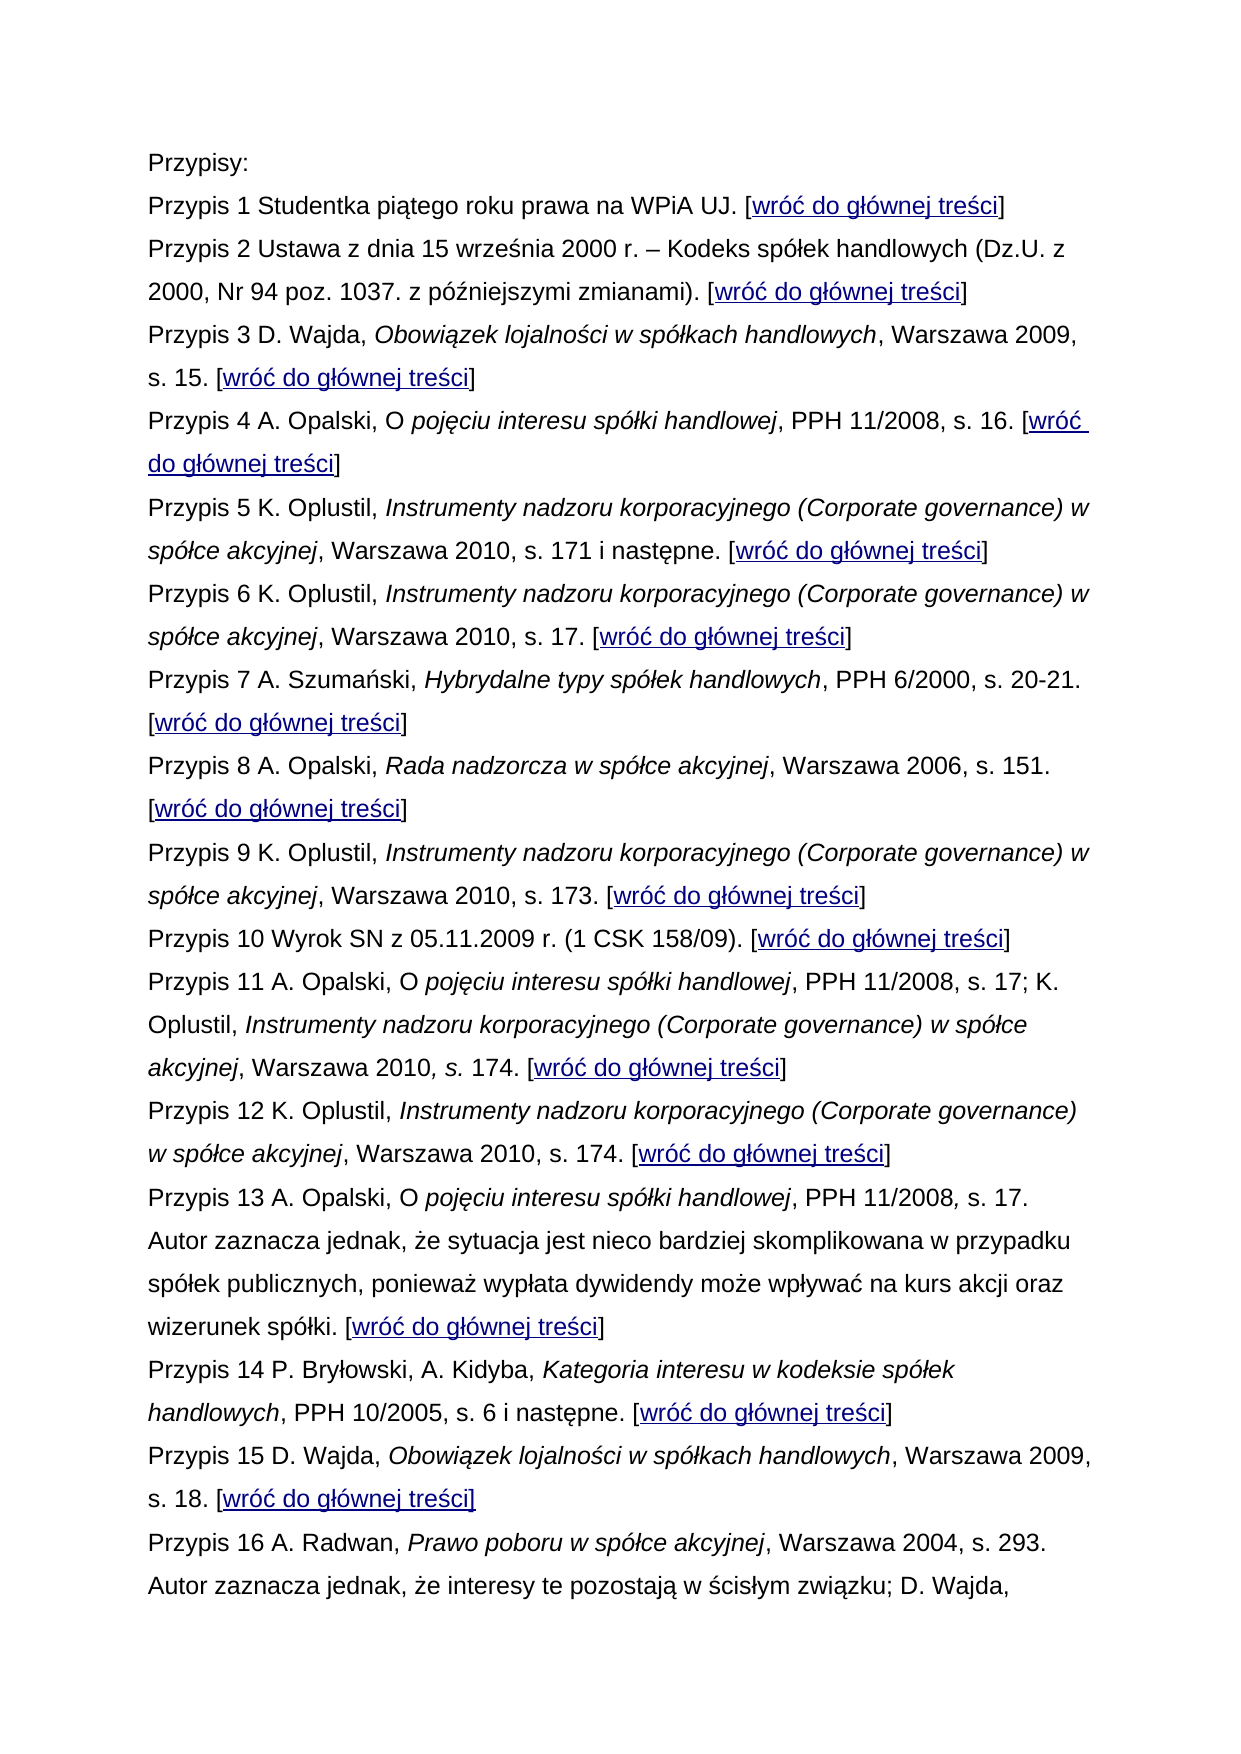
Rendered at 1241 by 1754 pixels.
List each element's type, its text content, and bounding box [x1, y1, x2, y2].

text Przypis 16 A. Radwan, Prawo poboru w spółce akcyjnej, Warszawa 2004, s. 293. Autor zaznacza jednak, że interesy te pozostają w ścisłym związku; D. Wajda, [148, 1528, 1093, 1599]
text Przypis 6 K. Oplustil, Instrumenty nadzoru korporacyjnego (Corporate governance) w spółce akcyjnej, Warszawa 2010, s. 17. [wróć do głównej treści] [148, 579, 1093, 651]
text Przypis 10 Wyrok SN z 05.11.2009 r. (1 CSK 158/09). [wróć do głównej treści] [148, 924, 1093, 953]
text Przypis 9 K. Oplustil, Instrumenty nadzoru korporacyjnego (Corporate governance) w spółce akcyjnej, Warszawa 2010, s. 173. [wróć do głównej treści] [148, 838, 1093, 909]
text Przypis 3 D. Wajda, Obowiązek lojalności w spółkach handlowych, Warszawa 2009, s. 15. [wróć do głównej treści] [148, 320, 1093, 392]
text Przypisy: [148, 148, 1093, 176]
text Przypis 4 A. Opalski, O pojęciu interesu spółki handlowej, PPH 11/2008, s. 16. [wróć do głównej treści] [148, 406, 1093, 478]
text Przypis 13 A. Opalski, O pojęciu interesu spółki handlowej, PPH 11/2008, s. 17. Autor zaznacza jednak, że sytuacja jest nieco bardziej skomplikowana w przypadku spółek publicznych, ponieważ wypłata dywidendy może wpływać na kurs akcji oraz wizerunek spółki. [wróć do głównej treści] [148, 1183, 1093, 1341]
text Przypis 8 A. Opalski, Rada nadzorcza w spółce akcyjnej, Warszawa 2006, s. 151. [wróć do głównej treści] [148, 751, 1093, 823]
text Przypis 15 D. Wajda, Obowiązek lojalności w spółkach handlowych, Warszawa 2009, s. 18. [wróć do głównej treści] [148, 1441, 1093, 1513]
text Przypis 12 K. Oplustil, Instrumenty nadzoru korporacyjnego (Corporate governance) w spółce akcyjnej, Warszawa 2010, s. 174. [wróć do głównej treści] [148, 1096, 1093, 1168]
text Przypis 1 Studentka piątego roku prawa na WPiA UJ. [wróć do głównej treści] [148, 191, 1093, 219]
text Przypis 14 P. Bryłowski, A. Kidyba, Kategoria interesu w kodeksie spółek handlowych, PPH 10/2005, s. 6 i następne. [wróć do głównej treści] [148, 1355, 1093, 1427]
text Przypis 7 A. Szumański, Hybrydalne typy spółek handlowych, PPH 6/2000, s. 20-21. [wróć do głównej treści] [148, 665, 1093, 737]
text Przypis 2 Ustawa z dnia 15 września 2000 r. – Kodeks spółek handlowych (Dz.U. z 2000, Nr 94 poz. 1037. z późniejszymi zmianami). [wróć do głównej treści] [148, 234, 1093, 306]
text Przypis 5 K. Oplustil, Instrumenty nadzoru korporacyjnego (Corporate governance) w spółce akcyjnej, Warszawa 2010, s. 171 i następne. [wróć do głównej treści] [148, 493, 1093, 564]
text Przypis 11 A. Opalski, O pojęciu interesu spółki handlowej, PPH 11/2008, s. 17; K. Oplustil, Instrumenty nadzoru korporacyjnego (Corporate governance) w spółce akcyjnej, Warszawa 2010, s. 174. [wróć do głównej treści] [148, 967, 1093, 1082]
